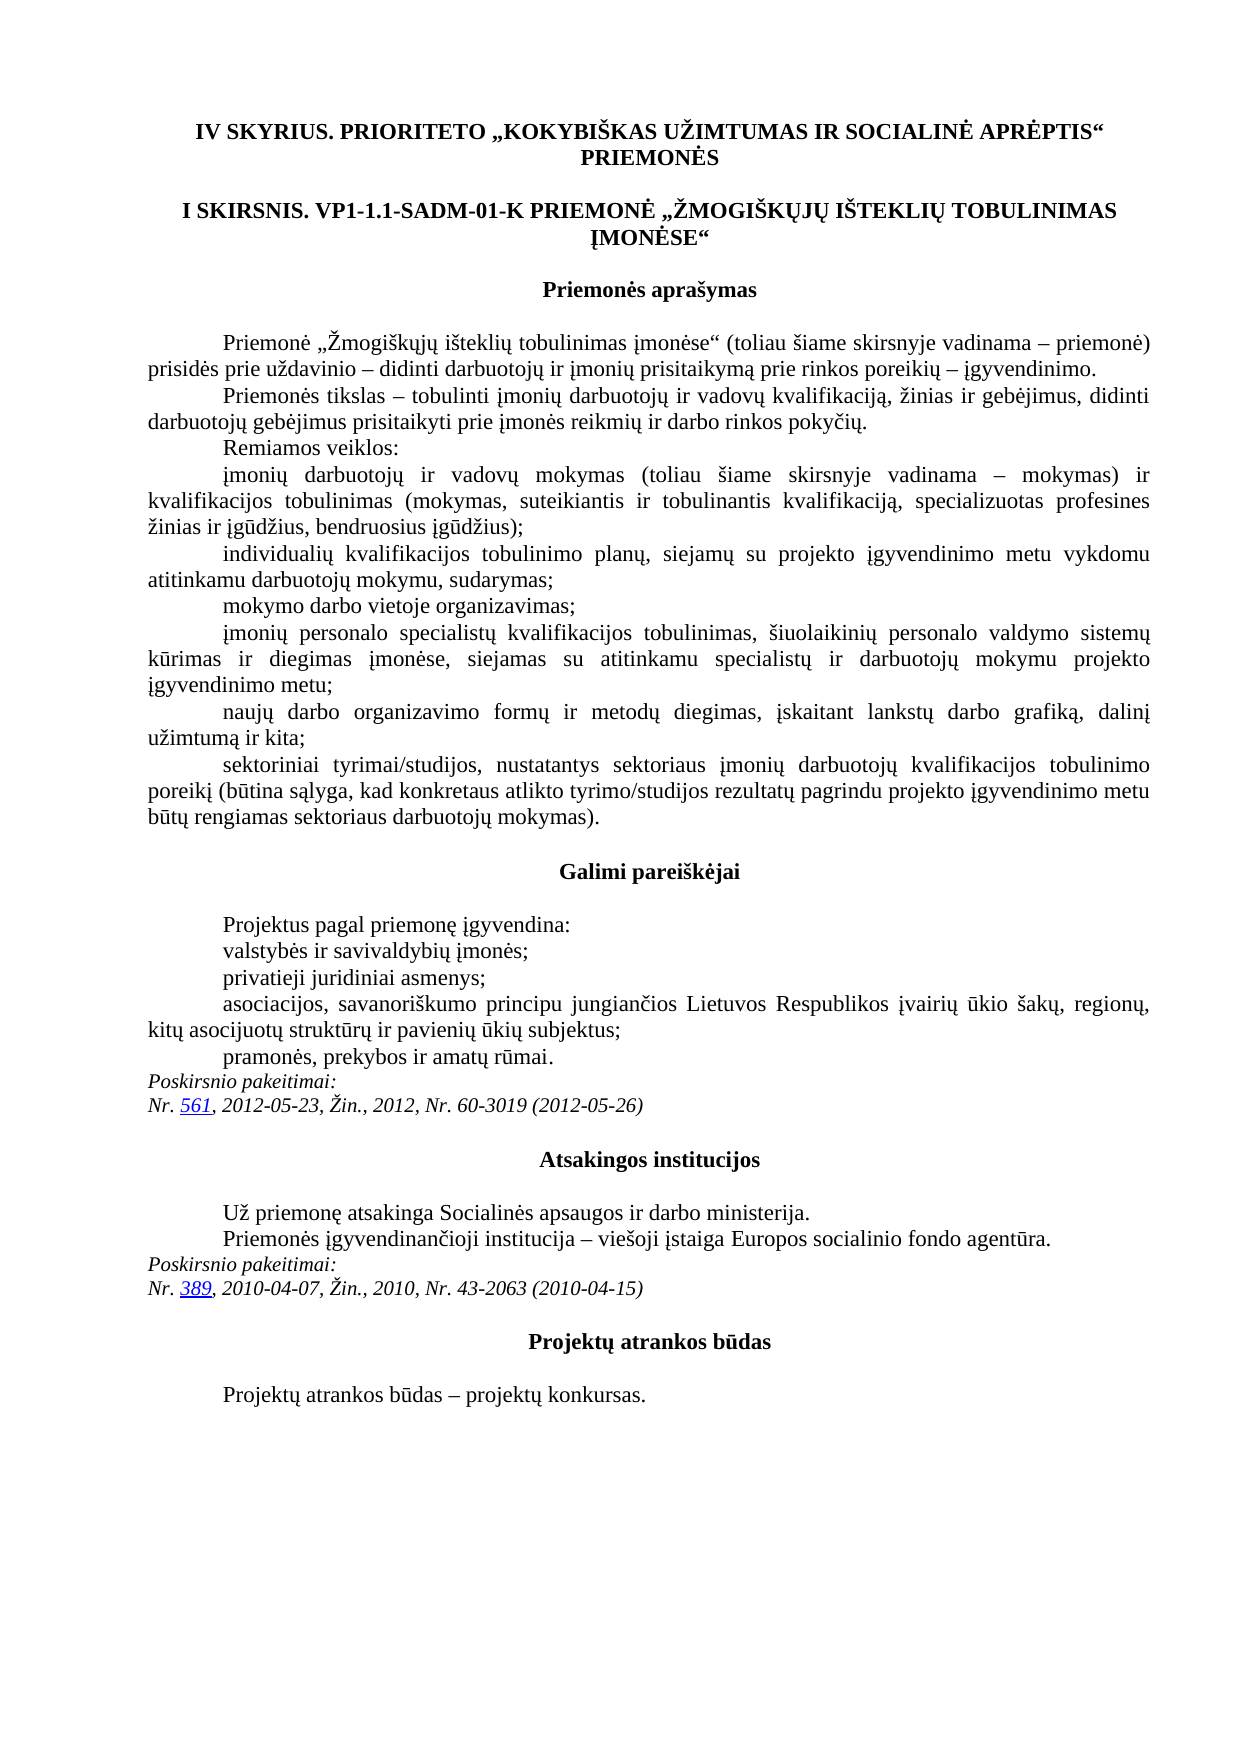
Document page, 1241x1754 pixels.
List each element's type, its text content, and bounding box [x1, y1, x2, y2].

text naujų darbo organizavimo formų ir metodų diegimas, įskaitant lankstų darbo grafiką, dalinį užimtumą ir kita; [148, 698, 1152, 751]
text Priemonės tikslas – tobulinti įmonių darbuotojų ir vadovų kvalifikaciją, žinias ir gebėjimus, didinti darbuotojų gebėjimus prisitaikyti prie įmonės reikmių ir darbo rinkos pokyčių. [148, 382, 1152, 434]
text mokymo darbo vietoje organizavimas; [148, 592, 1152, 619]
text Galimi pareiškėjai [148, 858, 1152, 885]
text valstybės ir savivaldybių įmonės; [148, 937, 1152, 964]
text Projektų atrankos būdas [148, 1328, 1152, 1355]
text Atsakingos institucijos [148, 1146, 1152, 1172]
text I SKIRSNIS. VP1-1.1-SADM-01-K PRIEMONĖ „ŽMOGIŠKŲJŲ IŠTEKLIŲ TOBULINIMAS ĮMONĖSE“ [148, 197, 1152, 250]
text Priemonės įgyvendinančioji institucija – viešoji įstaiga Europos socialinio fondo agentūra. [148, 1225, 1152, 1252]
text Projektus pagal priemonę įgyvendina: [148, 911, 1152, 937]
text IV SKYRIUS. PRIORITETO „Kokybiškas UŽIMTUMAS IR SOCIALINĖ APRĖPTIS“ PRIEMONĖS [148, 118, 1152, 171]
text sektoriniai tyrimai/studijos, nustatantys sektoriaus įmonių darbuotojų kvalifikacijos tobulinimo poreikį (būtina sąlyga, kad konkretaus atlikto tyrimo/studijos rezultatų pagrindu projekto įgyvendinimo metu būtų rengiamas sektoriaus darbuotojų mokymas). [148, 751, 1152, 830]
text įmonių personalo specialistų kvalifikacijos tobulinimas, šiuolaikinių personalo valdymo sistemų kūrimas ir diegimas įmonėse, siejamas su atitinkamu specialistų ir darbuotojų mokymu projekto įgyvendinimo metu; [148, 619, 1152, 698]
text individualių kvalifikacijos tobulinimo planų, siejamų su projekto įgyvendinimo metu vykdomu atitinkamu darbuotojų mokymu, sudarymas; [148, 540, 1152, 592]
text privatieji juridiniai asmenys; [148, 964, 1152, 990]
text Poskirsnio pakeitimai: [148, 1252, 1152, 1276]
text įmonių darbuotojų ir vadovų mokymas (toliau šiame skirsnyje vadinama – mokymas) ir kvalifikacijos tobulinimas (mokymas, suteikiantis ir tobulinantis kvalifikaciją, specializuotas profesines žinias ir įgūdžius, bendruosius įgūdžius); [148, 461, 1152, 540]
text Nr. 561, 2012-05-23, Žin., 2012, Nr. 60-3019 (2012-05-26) [148, 1093, 1152, 1117]
text Nr. 389, 2010-04-07, Žin., 2010, Nr. 43-2063 (2010-04-15) [148, 1276, 1152, 1300]
text Poskirsnio pakeitimai: [148, 1069, 1152, 1093]
text Projektų atrankos būdas – projektų konkursas. [148, 1381, 1152, 1407]
text pramonės, prekybos ir amatų rūmai. [148, 1043, 1152, 1069]
text Priemonės aprašymas [148, 276, 1152, 303]
text Remiamos veiklos: [148, 434, 1152, 461]
text Už priemonę atsakinga Socialinės apsaugos ir darbo ministerija. [148, 1199, 1152, 1225]
text Priemonė „Žmogiškųjų išteklių tobulinimas įmonėse“ (toliau šiame skirsnyje vadinama – priemonė) prisidės prie uždavinio – didinti darbuotojų ir įmonių prisitaikymą prie rinkos poreikių – įgyvendinimo. [148, 329, 1152, 382]
text asociacijos, savanoriškumo principu jungiančios Lietuvos Respublikos įvairių ūkio šakų, regionų, kitų asocijuotų struktūrų ir pavienių ūkių subjektus; [148, 990, 1152, 1043]
